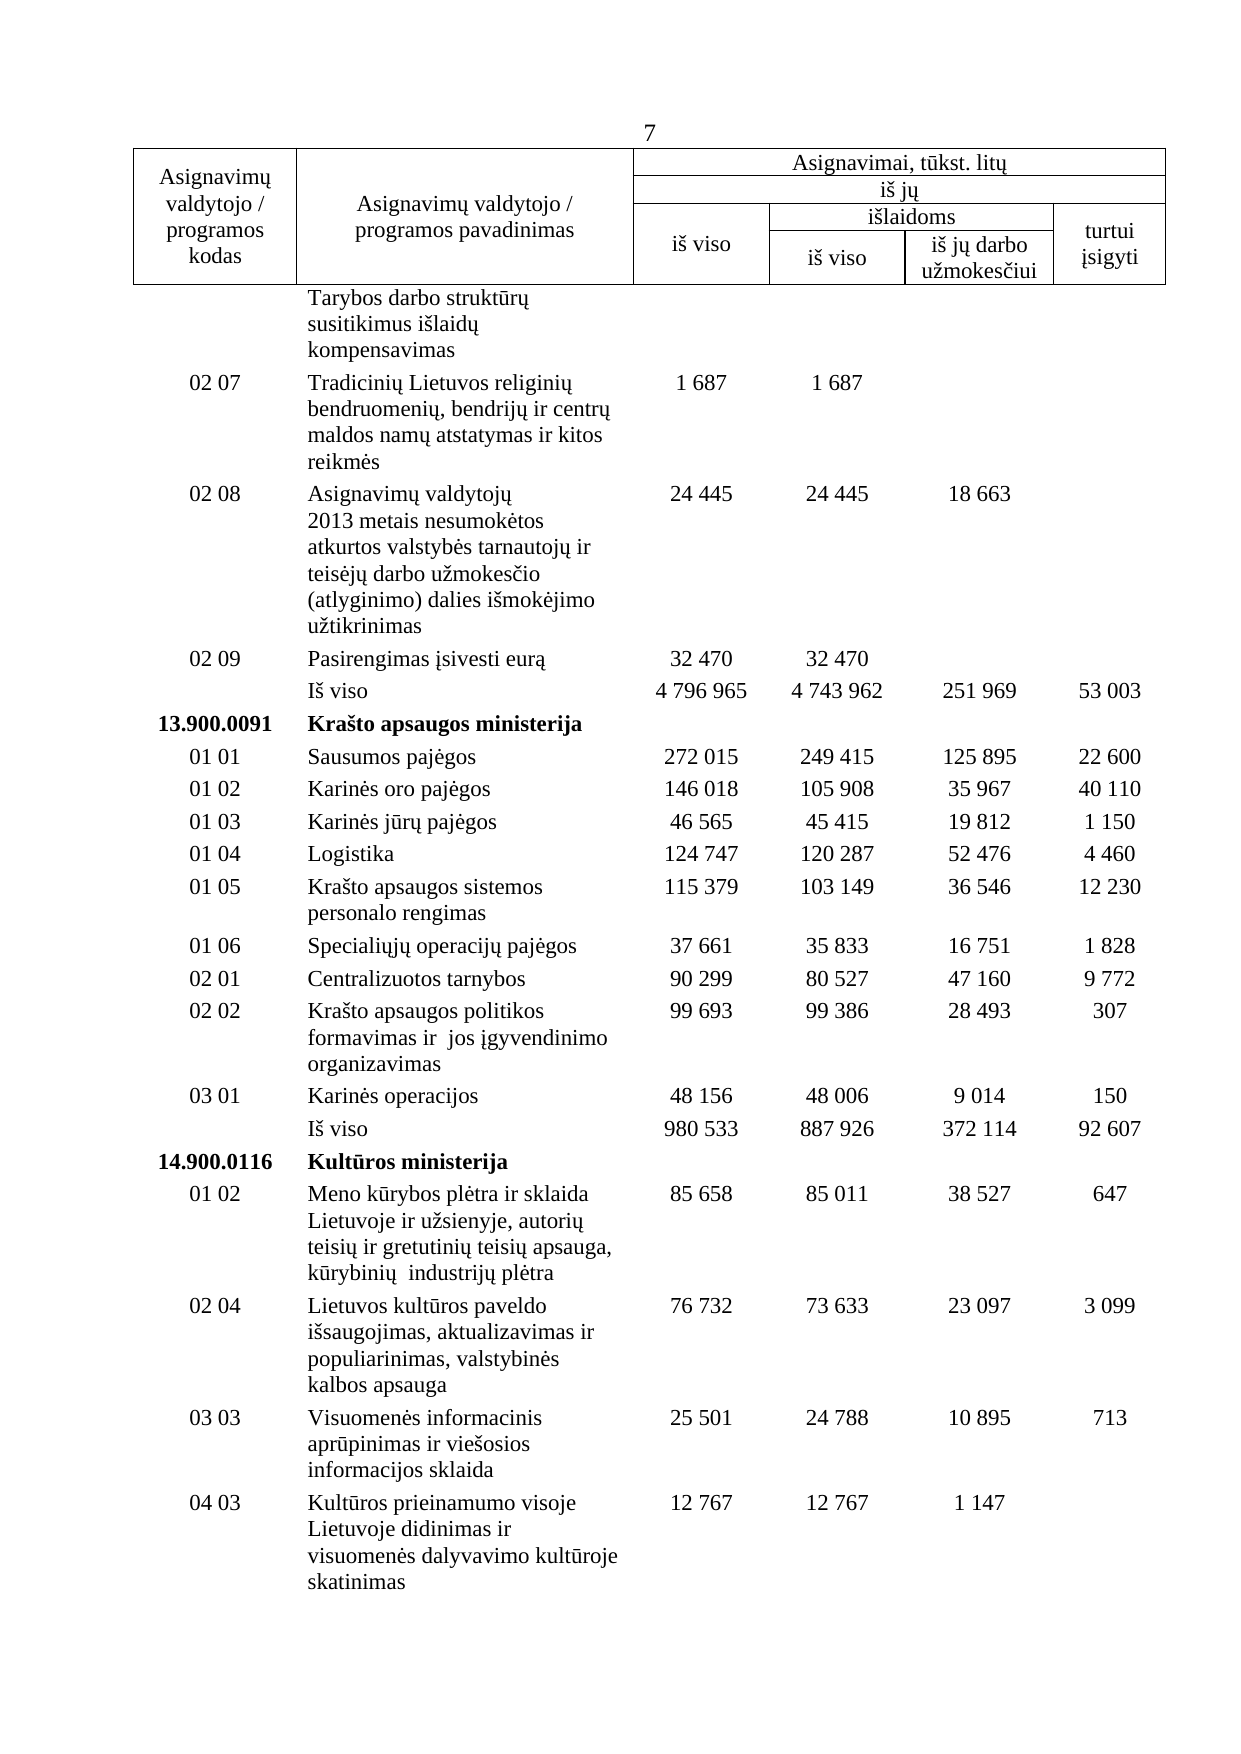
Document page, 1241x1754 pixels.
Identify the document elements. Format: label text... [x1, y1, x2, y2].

table_cell 146 018 [633, 775, 769, 808]
table_cell Karinės jūrų pajėgos [296, 808, 633, 841]
table_cell 90 299 [633, 965, 769, 997]
table_cell 02 09 [134, 645, 296, 677]
table_cell Krašto apsaugos ministerija [296, 710, 633, 743]
table_cell Kultūros prieinamumo visoje Lietuvoje didinimas ir visuomenės dalyvavimo kultūroje skatinimas [296, 1489, 633, 1601]
table_cell [134, 678, 296, 710]
table_cell [905, 369, 1054, 481]
table_cell 9 772 [1054, 965, 1166, 997]
table_cell Specialiųjų operacijų pajėgos [296, 932, 633, 965]
table_header Asignavimų valdytojo / programos pavadinimas [297, 149, 633, 283]
table_cell Tradicinių Lietuvos religinių bendruomenių, bendrijų ir centrų maldos namų atstatymas ir kitos reikmės [296, 369, 633, 481]
table_cell 45 415 [769, 808, 905, 841]
table_cell 01 02 [134, 775, 296, 808]
table_cell 13.900.0091 [134, 710, 296, 743]
table_cell 02 04 [134, 1292, 296, 1404]
table_cell 24 445 [633, 481, 769, 645]
table_cell 647 [1054, 1180, 1166, 1292]
table_cell 99 693 [633, 997, 769, 1083]
table_cell 251 969 [905, 678, 1054, 710]
table_cell Karinės oro pajėgos [296, 775, 633, 808]
table_cell [1054, 481, 1166, 645]
table_cell 1 687 [633, 369, 769, 481]
table_cell Asignavimų valdytojų 2013 metais nesumokėtos atkurtos valstybės tarnautojų ir teisėjų darbo užmokesčio (atlyginimo) dalies išmokėjimo užtikrinimas [296, 481, 633, 645]
table_cell Kultūros ministerija [296, 1148, 633, 1180]
table_cell [1054, 1489, 1166, 1601]
table_cell 307 [1054, 997, 1166, 1083]
table_cell 19 812 [905, 808, 1054, 841]
table_cell Meno kūrybos plėtra ir sklaida Lietuvoje ir užsienyje, autorių teisių ir gretutinių teisių apsauga, kūrybinių industrijų plėtra [296, 1180, 633, 1292]
table_cell Centralizuotos tarnybos [296, 965, 633, 997]
table_cell 80 527 [769, 965, 905, 997]
table_cell 124 747 [633, 841, 769, 873]
table_cell [905, 1148, 1054, 1180]
table_cell 02 07 [134, 369, 296, 481]
table_cell 36 546 [905, 873, 1054, 932]
table_cell išlaidoms [770, 204, 1053, 230]
table_cell Sausumos pajėgos [296, 743, 633, 775]
table_cell 03 03 [134, 1404, 296, 1489]
table_cell 103 149 [769, 873, 905, 932]
table_cell iš viso [634, 204, 769, 283]
table_cell [1054, 285, 1166, 369]
table_cell 105 908 [769, 775, 905, 808]
table_cell [633, 285, 769, 369]
table_cell 372 114 [905, 1115, 1054, 1148]
table_cell 04 03 [134, 1489, 296, 1601]
table_cell 14.900.0116 [134, 1148, 296, 1180]
table_cell 4 743 962 [769, 678, 905, 710]
table_cell 37 661 [633, 932, 769, 965]
table_cell 25 501 [633, 1404, 769, 1489]
table_cell 48 006 [769, 1083, 905, 1115]
table_cell 40 110 [1054, 775, 1166, 808]
table_cell [633, 1148, 769, 1180]
table_cell [633, 710, 769, 743]
table_cell 85 658 [633, 1180, 769, 1292]
table_cell 01 02 [134, 1180, 296, 1292]
table_cell 03 01 [134, 1083, 296, 1115]
table_cell 76 732 [633, 1292, 769, 1404]
table_cell [769, 285, 905, 369]
table_cell 4 460 [1054, 841, 1166, 873]
table_cell 46 565 [633, 808, 769, 841]
table_cell 02 02 [134, 997, 296, 1083]
table_header Asignavimų valdytojo / programos kodas [134, 149, 296, 283]
table_cell [134, 285, 296, 369]
table_cell 150 [1054, 1083, 1166, 1115]
table_cell 1 828 [1054, 932, 1166, 965]
table_cell 22 600 [1054, 743, 1166, 775]
table_cell 18 663 [905, 481, 1054, 645]
table_cell 713 [1054, 1404, 1166, 1489]
table_cell [769, 1148, 905, 1180]
table_cell 02 01 [134, 965, 296, 997]
table_cell Pasirengimas įsivesti eurą [296, 645, 633, 677]
table_cell 23 097 [905, 1292, 1054, 1404]
table_cell [1054, 369, 1166, 481]
table_cell iš jų darbo užmokesčiui [906, 231, 1053, 283]
table_cell iš viso [770, 231, 904, 283]
table_cell 3 099 [1054, 1292, 1166, 1404]
table_cell 12 230 [1054, 873, 1166, 932]
table_cell 1 150 [1054, 808, 1166, 841]
table_cell 01 06 [134, 932, 296, 965]
table_cell Lietuvos kultūros paveldo išsaugojimas, aktualizavimas ir populiarinimas, valstybinės kalbos apsauga [296, 1292, 633, 1404]
table_cell 01 01 [134, 743, 296, 775]
table_cell 115 379 [633, 873, 769, 932]
table_cell Krašto apsaugos politikos formavimas ir jos įgyvendinimo organizavimas [296, 997, 633, 1083]
table_cell [905, 285, 1054, 369]
table_cell [769, 710, 905, 743]
table_cell Iš viso [296, 1115, 633, 1148]
table_cell 125 895 [905, 743, 1054, 775]
table_cell Logistika [296, 841, 633, 873]
table_cell 1 687 [769, 369, 905, 481]
table_cell 1 147 [905, 1489, 1054, 1601]
table_cell 32 470 [769, 645, 905, 677]
table_cell 24 445 [769, 481, 905, 645]
table_cell 249 415 [769, 743, 905, 775]
table_cell 01 04 [134, 841, 296, 873]
table_cell 12 767 [769, 1489, 905, 1601]
table_cell 12 767 [633, 1489, 769, 1601]
table_cell [134, 1115, 296, 1148]
table_cell 48 156 [633, 1083, 769, 1115]
table_cell 24 788 [769, 1404, 905, 1489]
table_cell 887 926 [769, 1115, 905, 1148]
table_cell 980 533 [633, 1115, 769, 1148]
table_cell [905, 710, 1054, 743]
table_cell 01 05 [134, 873, 296, 932]
table_cell 272 015 [633, 743, 769, 775]
table_cell 120 287 [769, 841, 905, 873]
table_cell Krašto apsaugos sistemos personalo rengimas [296, 873, 633, 932]
table_cell 85 011 [769, 1180, 905, 1292]
table_cell Tarybos darbo struktūrų susitikimus išlaidų kompensavimas [296, 285, 633, 369]
table_cell 16 751 [905, 932, 1054, 965]
table_cell 99 386 [769, 997, 905, 1083]
table_cell 32 470 [633, 645, 769, 677]
table_cell 02 08 [134, 481, 296, 645]
table_cell 92 607 [1054, 1115, 1166, 1148]
table_cell [1054, 710, 1166, 743]
table_cell 35 833 [769, 932, 905, 965]
table_cell Iš viso [296, 678, 633, 710]
table_cell Karinės operacijos [296, 1083, 633, 1115]
table_cell 4 796 965 [633, 678, 769, 710]
table_cell 52 476 [905, 841, 1054, 873]
table_cell 53 003 [1054, 678, 1166, 710]
table_cell 28 493 [905, 997, 1054, 1083]
table_cell 10 895 [905, 1404, 1054, 1489]
table_cell [1054, 645, 1166, 677]
table_cell 73 633 [769, 1292, 905, 1404]
table_cell 9 014 [905, 1083, 1054, 1115]
table_cell [1054, 1148, 1166, 1180]
table_cell 47 160 [905, 965, 1054, 997]
table_cell 01 03 [134, 808, 296, 841]
table_cell iš jų [634, 176, 1165, 202]
table_header Asignavimai, tūkst. litų [634, 149, 1165, 175]
table_cell Visuomenės informacinis aprūpinimas ir viešosios informacijos sklaida [296, 1404, 633, 1489]
table_cell turtui įsigyti [1054, 204, 1165, 283]
table_cell 38 527 [905, 1180, 1054, 1292]
table_cell 35 967 [905, 775, 1054, 808]
table_cell [905, 645, 1054, 677]
